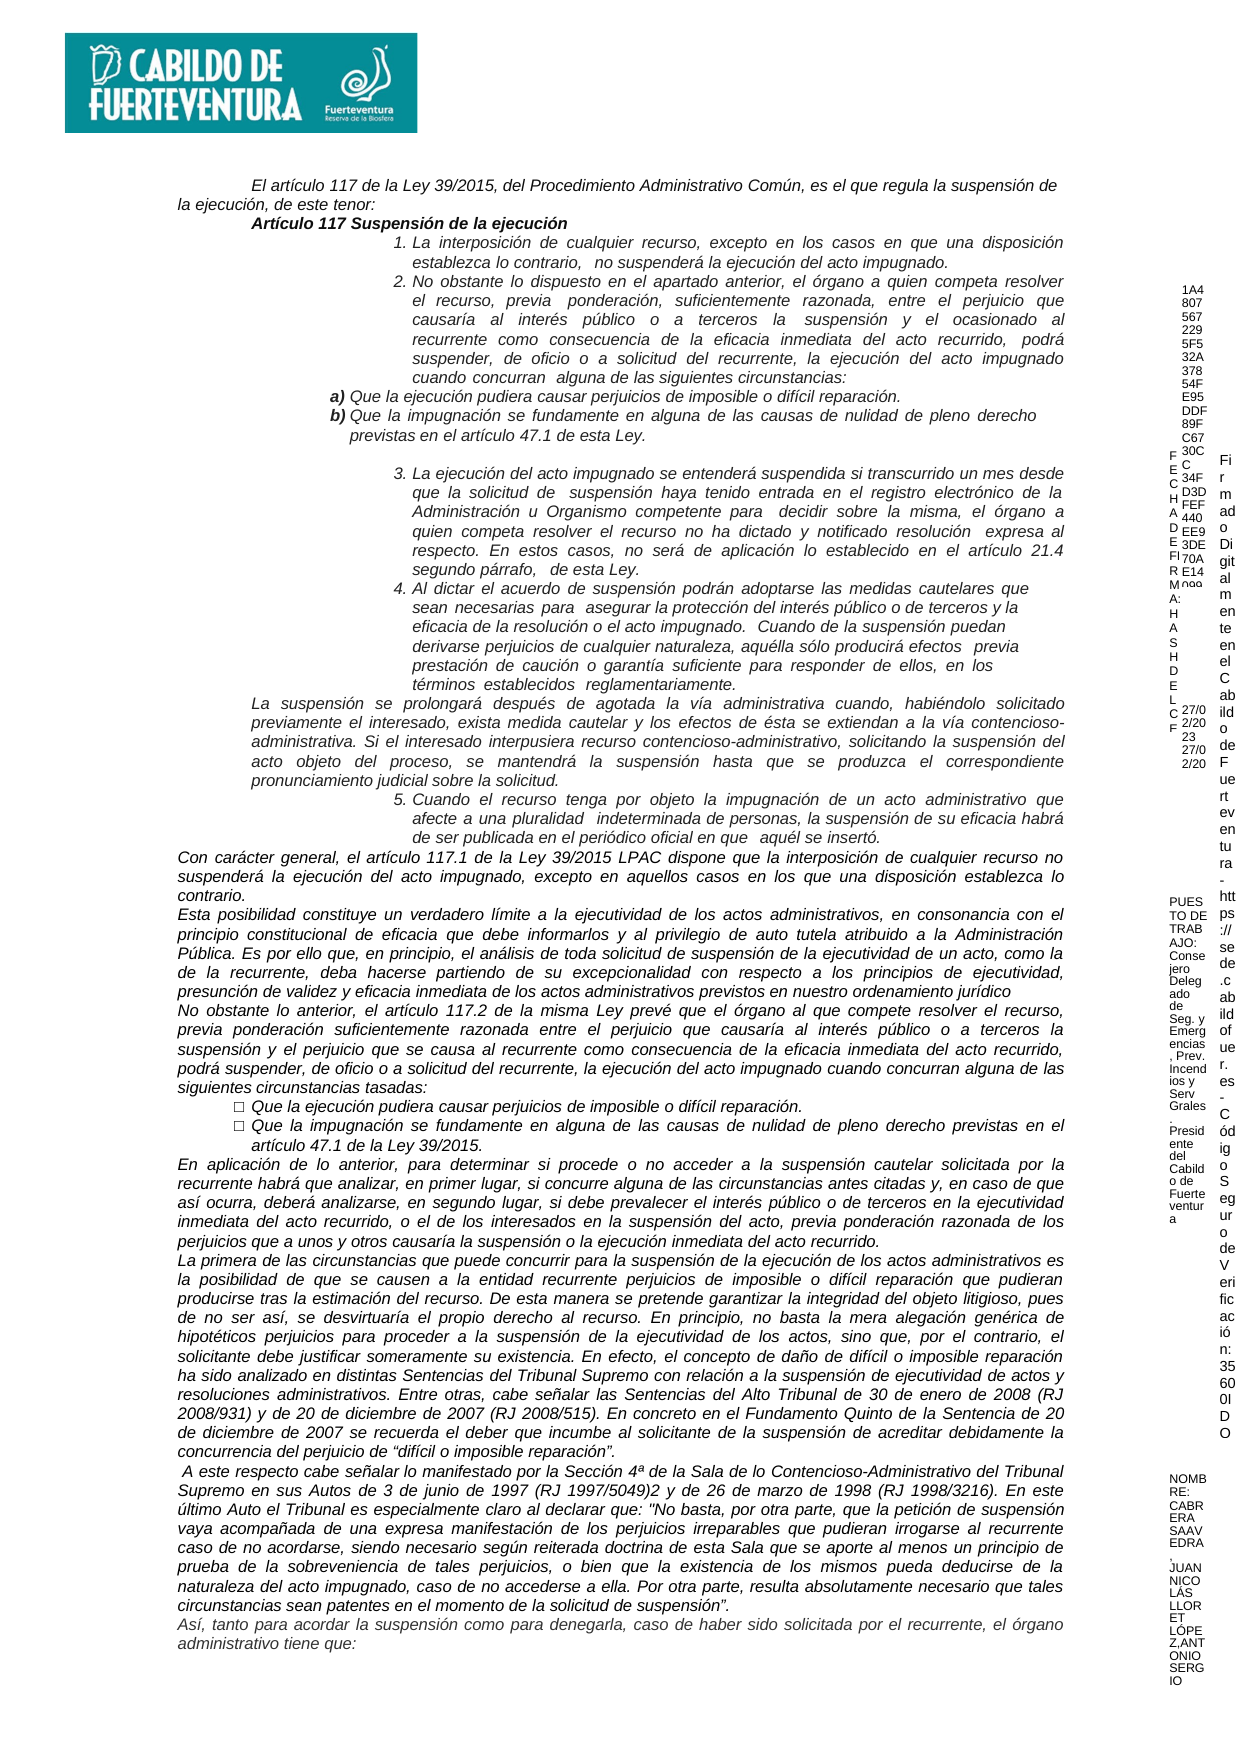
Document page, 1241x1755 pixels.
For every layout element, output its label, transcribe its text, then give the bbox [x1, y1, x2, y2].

list Que la ejecución pudiera causar perjuicios de imposible o difícil reparación. [234, 1097, 1167, 1116]
list FECHA DE FIRMA: HASH DEL CERTIFICADO: [1169, 448, 1184, 731]
text Esta posibilidad constituye un verdadero límite a la ejecutividad de los actos administrativos, en consonancia con el principio constitucional de eficacia que debe informarlos y al privilegio de auto tutela atribuido a la Administración Pública. Es por ello que, en principio, el análisis de toda solicitud de suspensión de la ejecutividad de un acto, como la de la recurrente, deba hacerse partiendo de su excepcionalidad con respecto a los principios de ejecutividad, presunción de validez y eficacia inmediata de los actos administrativos previstos en nuestro ordenamiento jurídico [177, 905, 1064, 1001]
text No obstante lo anterior, el artículo 117.2 de la misma Ley prevé que el órgano al que compete resolver el recurso, previa ponderación suficientemente razonada entre el perjuicio que causaría al interés público o a terceros la suspensión y el perjuicio que se causa al recurrente como consecuencia de la eficacia inmediata del acto recurrido, podrá suspender, de oficio o a solicitud del recurrente, la ejecución del acto impugnado cuando concurran alguna de las siguientes circunstancias tasadas: [177, 1001, 1064, 1097]
list Cuando el recurso tenga por objeto la impugnación de un acto administrativo que afecte a una pluralidad indeterminada de personas, la suspensión de su eficacia habrá de ser publicada en el periódico oficial en que aquél se insertó. [393, 790, 1064, 847]
text [1167, 896, 1209, 1322]
text La primera de las circunstancias que puede concurrir para la suspensión de la ejecución de los actos administrativos es la posibilidad de que se causen a la entidad recurrente perjuicios de imposible o difícil reparación que pudieran producirse tras la estimación del recurso. De esta manera se pretende garantizar la integridad del objeto litigioso, pues de no ser así, se desvirtuaría el propio derecho al recurso. En principio, no basta la mera alegación genérica de hipotéticos perjuicios para proceder a la suspensión de la ejecutividad de los actos, sino que, por el contrario, el solicitante debe justificar someramente su existencia. En efecto, el concepto de daño de difícil o imposible reparación ha sido analizado en distintas Sentencias del Tribunal Supremo con relación a la suspensión de ejecutividad de actos y resoluciones administrativos. Entre otras, cabe señalar las Sentencias del Alto Tribunal de 30 de enero de 2008 (RJ 2008/931) y de 20 de diciembre de 2007 (RJ 2008/515). En concreto en el Fundamento Quinto de la Sentencia de 20 de diciembre de 2007 se recuerda el deber que incumbe al solicitante de la suspensión de acreditar debidamente la concurrencia del perjuicio de “difícil o imposible reparación”. [177, 1251, 1064, 1461]
text A este respecto cabe señalar lo manifestado por la Sección 4ª de la Sala de lo Contencioso-Administrativo del Tribunal Supremo en sus Autos de 3 de junio de 1997 (RJ 1997/5049)2 y de 26 de marzo de 1998 (RJ 1998/3216). En este último Auto el Tribunal es especialmente claro al declarar que: "No basta, por otra parte, que la petición de suspensión vaya acompañada de una expresa manifestación de los perjuicios irreparables que pudieran irrogarse al recurrente caso de no acordarse, siendo necesario según reiterada doctrina de esta Sala que se aporte al menos un principio de prueba de la sobreveniencia de tales perjuicios, o bien que la existencia de los mismos pueda deducirse de la naturaleza del acto impugnado, caso de no accederse a ella. Por otra parte, resulta absolutamente necesario que tales circunstancias sean patentes en el momento de la solicitud de suspensión”. [177, 1461, 1064, 1615]
list La ejecución del acto impugnado se entenderá suspendida si transcurrido un mes desde que la solicitud de suspensión haya tenido entrada en el registro electrónico de la Administración u Organismo competente para decidir sobre la misma, el órgano a quien competa resolver el recurso no ha dictado y notificado resolución expresa al respecto. En estos casos, no será de aplicación lo establecido en el artículo 21.4 segundo párrafo, de esta Ley. [393, 464, 1064, 579]
list Firmado Digitalmente en el Cabildo de Fuerteventura - https://sede.cabildofuer.es - Código Seguro de Verificación: 35600IDOC262FF6121D5747F499A [1219, 452, 1236, 1437]
text 27/02/2023 [1182, 704, 1209, 744]
text CABRERA SAAVEDRA, JUAN NICOLÁS LLORET LÓPEZ,ANTONIO SERGIO [1169, 1500, 1207, 1688]
list 1A48075672295F532A37854FE95DDF89FC6730CC [1182, 284, 1209, 472]
list No obstante lo dispuesto en el apartado anterior, el órgano a quien competa resolver el recurso, previa ponderación, suficientemente razonada, entre el perjuicio que causaría al interés público o a terceros la suspensión y el ocasionado al recurrente como consecuencia de la eficacia inmediata del acto recurrido, podrá suspender, de oficio o a solicitud del recurrente, la ejecución del acto impugnado cuando concurran alguna de las siguientes circunstancias: [393, 272, 1064, 387]
list Que la ejecución pudiera causar perjuicios de imposible o difícil reparación. [330, 387, 1179, 406]
text El artículo 117 de la Ley 39/2015, del Procedimiento Administrativo Común, es el que regula la suspensión de la ejecución, de este tenor: [177, 176, 1064, 214]
text En aplicación de lo anterior, para determinar si procede o no acceder a la suspensión cautelar solicitada por la recurrente habrá que analizar, en primer lugar, si concurre alguna de las circunstancias antes citadas y, en caso de que así ocurra, deberá analizarse, en segundo lugar, si debe prevalecer el interés público o de terceros en la ejecutividad inmediata del acto recurrido, o el de los interesados en la suspensión del acto, previa ponderación razonada de los perjuicios que a unos y otros causaría la suspensión o la ejecución inmediata del acto recurrido. [177, 1155, 1064, 1251]
list Que la impugnación se fundamente en alguna de las causas de nulidad de pleno derecho previstas en el artículo 47.1 de la Ley 39/2015. [234, 1116, 1064, 1154]
text 27/02/2023 [1182, 744, 1209, 770]
text Consejero Delegado de Seg. y Emergencias, Prev. Incendios y Serv Grales. Presidente del Cabildo de Fuerteventura [1169, 951, 1207, 1226]
subtitle Artículo 117 Suspensión de la ejecución [251, 214, 1241, 233]
list Al dictar el acuerdo de suspensión podrán adoptarse las medidas cautelares que sean necesarias para asegurar la protección del interés público o de terceros y la eficacia de la resolución o el acto impugnado. Cuando de la suspensión puedan derivarse perjuicios de cualquier naturaleza, aquélla sólo producirá efectos previa prestación de caución o garantía suficiente para responder de ellos, en los términos establecidos reglamentariamente. [393, 579, 1064, 694]
text NOMBRE: [1169, 1472, 1209, 1499]
list 34FD3DFEF440EE93DE70AE140996B1C6668F08F5 [1182, 472, 1209, 587]
text Con carácter general, el artículo 117.1 de la Ley 39/2015 LPAC dispone que la interposición de cualquier recurso no suspenderá la ejecución del acto impugnado, excepto en aquellos casos en los que una disposición establezca lo contrario. [177, 847, 1064, 905]
list Que la impugnación se fundamente en alguna de las causas de nulidad de pleno derecho previstas en el artículo 47.1 de esta Ley. [330, 406, 1064, 444]
text Así, tanto para acordar la suspensión como para denegarla, caso de haber sido solicitada por el recurrente, el órgano administrativo tiene que: [177, 1615, 1064, 1653]
text PUESTO DE TRABAJO: [1169, 896, 1209, 950]
list La interposición de cualquier recurso, excepto en los casos en que una disposición establezca lo contrario, no suspenderá la ejecución del acto impugnado. [393, 233, 1064, 272]
text La suspensión se prolongará después de agotada la vía administrativa cuando, habiéndolo solicitado previamente el interesado, exista medida cautelar y los efectos de ésta se extiendan a la vía contencioso- administrativa. Si el interesado interpusiera recurso contencioso-administrativo, solicitando la suspensión del acto objeto del proceso, se mantendrá la suspensión hasta que se produzca el correspondiente pronunciamiento judicial sobre la solicitud. [251, 694, 1065, 790]
